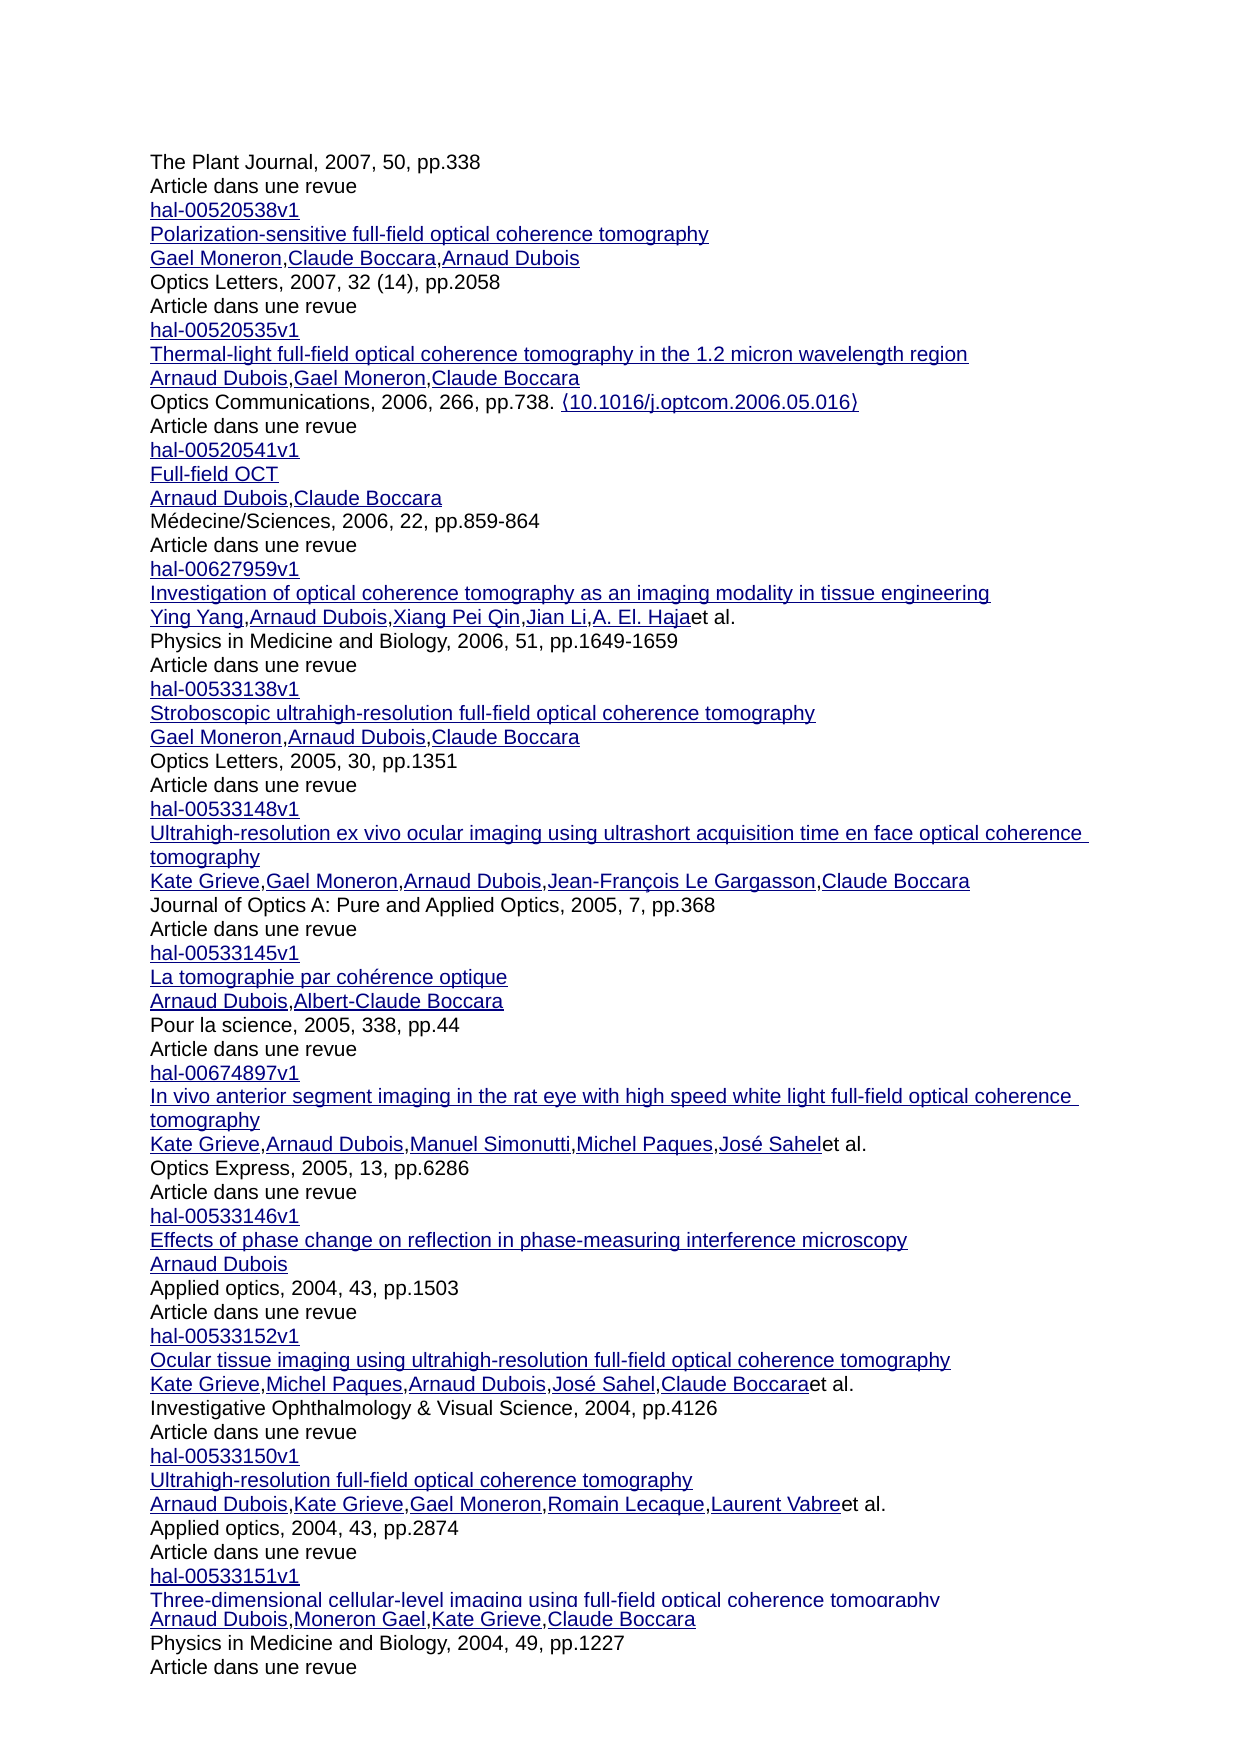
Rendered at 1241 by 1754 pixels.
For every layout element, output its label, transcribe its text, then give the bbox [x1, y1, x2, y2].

table_cell Stroboscopic ultrahigh-resolution full-field optical coherence tomography Gael Moneron,Arnaud Dubois,Claude Boccara Optics Letters, 2005, 30, pp.1351 Article dans une revue hal-00533148v1 [150, 701, 1090, 821]
table_cell Thermal-light full-field optical coherence tomography in the 1.2 micron wavelength region Arnaud Dubois,Gael Moneron,Claude Boccara Optics Communications, 2006, 266, pp.738. ⟨10.1016/j.optcom.2006.05.016⟩ Article dans une revue hal-00520541v1 [150, 342, 1090, 461]
table_cell Three-dimensional cellular-level imaging using full-field optical coherence tomography Arnaud Dubois,Moneron Gael,Kate Grieve,Claude Boccara Physics in Medicine and Biology, 2004, 49, pp.1227 Article dans une revue [150, 1588, 1090, 1679]
table_cell Ultrahigh-resolution ex vivo ocular imaging using ultrashort acquisition time en face optical coherence tomography Kate Grieve,Gael Moneron,Arnaud Dubois,Jean-François Le Gargasson,Claude Boccara Journal of Optics A: Pure and Applied Optics, 2005, 7, pp.368 Article dans une revue hal-00533145v1 [150, 821, 1090, 964]
table_cell La tomographie par cohérence optique Arnaud Dubois,Albert-Claude Boccara Pour la science, 2005, 338, pp.44 Article dans une revue hal-00674897v1 [150, 965, 1090, 1084]
table_cell In vivo anterior segment imaging in the rat eye with high speed white light full-field optical coherence tomography Kate Grieve,Arnaud Dubois,Manuel Simonutti,Michel Paques,José Sahelet al. Optics Express, 2005, 13, pp.6286 Article dans une revue hal-00533146v1 [150, 1084, 1090, 1228]
table_cell Full-field OCT Arnaud Dubois,Claude Boccara Médecine/Sciences, 2006, 22, pp.859-864 Article dans une revue hal-00627959v1 [150, 461, 1090, 581]
table_cell Polarization-sensitive full-field optical coherence tomography Gael Moneron,Claude Boccara,Arnaud Dubois Optics Letters, 2007, 32 (14), pp.2058 Article dans une revue hal-00520535v1 [150, 222, 1090, 342]
table_cell Investigation of optical coherence tomography as an imaging modality in tissue engineering Ying Yang,Arnaud Dubois,Xiang Pei Qin,Jian Li,A. El. Hajaet al. Physics in Medicine and Biology, 2006, 51, pp.1649-1659 Article dans une revue hal-00533138v1 [150, 581, 1090, 701]
table_cell The Plant Journal, 2007, 50, pp.338 Article dans une revue hal-00520538v1 [150, 150, 1090, 222]
table_cell Ultrahigh-resolution full-field optical coherence tomography Arnaud Dubois,Kate Grieve,Gael Moneron,Romain Lecaque,Laurent Vabreet al. Applied optics, 2004, 43, pp.2874 Article dans une revue hal-00533151v1 [150, 1468, 1090, 1587]
table_cell Ocular tissue imaging using ultrahigh-resolution full-field optical coherence tomography Kate Grieve,Michel Paques,Arnaud Dubois,José Sahel,Claude Boccaraet al. Investigative Ophthalmology & Visual Science, 2004, pp.4126 Article dans une revue hal-00533150v1 [150, 1348, 1090, 1468]
table_cell Effects of phase change on reflection in phase-measuring interference microscopy Arnaud Dubois Applied optics, 2004, 43, pp.1503 Article dans une revue hal-00533152v1 [150, 1228, 1090, 1348]
